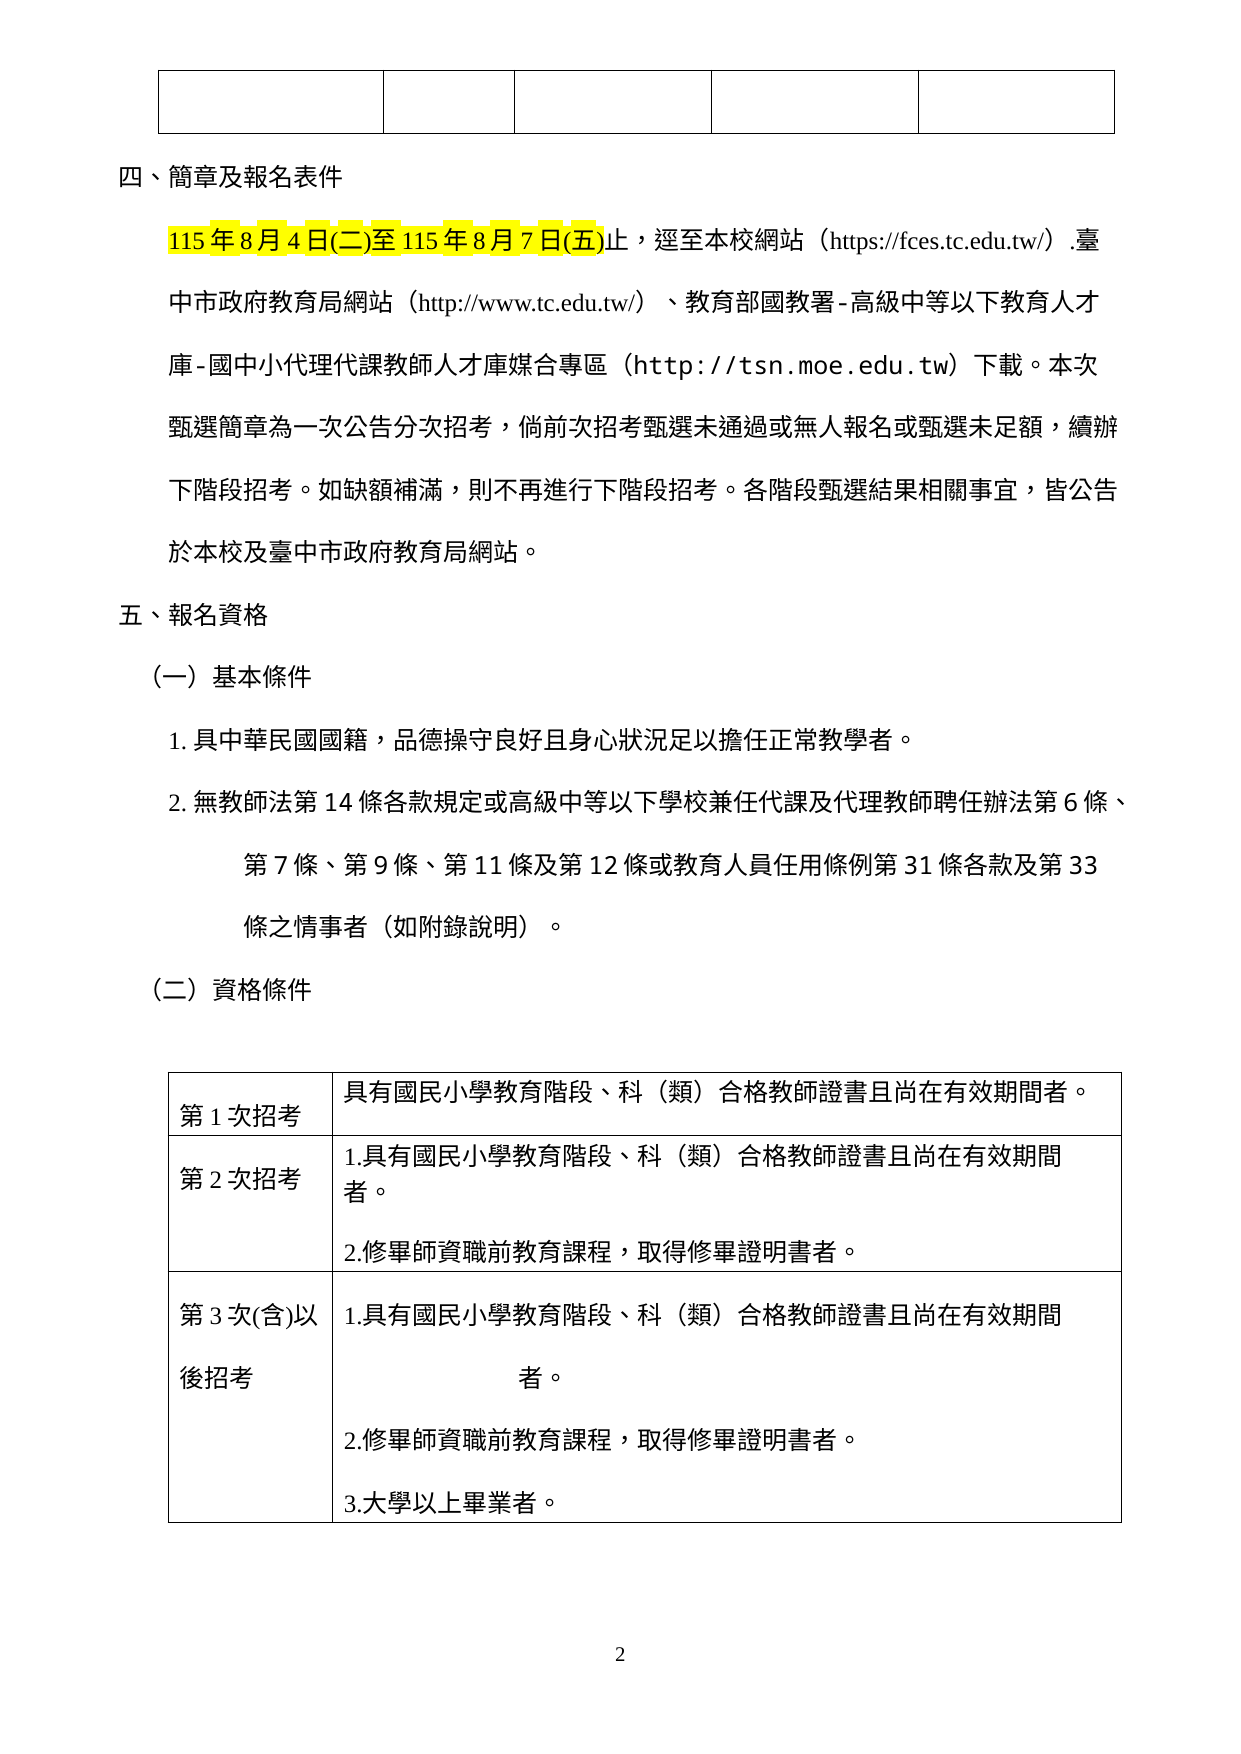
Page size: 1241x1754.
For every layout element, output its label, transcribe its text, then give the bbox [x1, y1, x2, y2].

table_cell [919, 71, 1114, 133]
text 1. 具中華民國國籍，品德操守良好且身心狀況足以擔任正常教學者。 [118, 697, 1122, 759]
text （二）資格條件 [118, 947, 1122, 1009]
text 2. 無教師法第14條各款規定或高級中等以下學校兼任代課及代理教師聘任辦法第6條、第7條、第9條、第11條及第12條或教育人員任用條例第31條各款及第33條之情事者（如附錄說明）。 [118, 759, 1122, 947]
table_cell [515, 71, 711, 133]
table_cell 第2次招考 [169, 1136, 332, 1271]
table_cell 第3次(含)以後招考 [169, 1272, 332, 1522]
table_cell 1.具有國民小學教育階段、科（類）合格教師證書且尚在有效期間者。 2.修畢師資職前教育課程，取得修畢證明書者。 3.大學以上畢業者。 [333, 1272, 1121, 1522]
table_cell [159, 71, 383, 133]
table_header 第1次招考 [169, 1073, 332, 1135]
table_cell 1.具有國民小學教育階段、科（類）合格教師證書且尚在有效期間者。 2.修畢師資職前教育課程，取得修畢證明書者。 [333, 1136, 1121, 1271]
text 五、報名資格 [118, 572, 1122, 634]
text （一）基本條件 [118, 634, 1122, 697]
table_cell [384, 71, 514, 133]
text 四、簡章及報名表件 115年8月4日(二)至115年8月7日(五)止，逕至本校網站（https://fces.tc.edu.tw/）.臺中市政府教育局網站（http://www.tc.edu.tw/）、教育部國教署-高級中等以下教育人才庫-國中小代理代課教師人才庫媒合專區（http://tsn.moe.edu.tw）下載。本次甄選簡章為一次公告分次招考，倘前次招考甄選未通過或無人報名或甄選未足額，續辦下階段招考。如缺額補滿，則不再進行下階段招考。各階段甄選結果相關事宜，皆公告於本校及臺中市政府教育局網站。 [118, 134, 1122, 572]
table_cell [712, 71, 918, 133]
table_header 具有國民小學教育階段、科（類）合格教師證書且尚在有效期間者。 [333, 1073, 1121, 1135]
